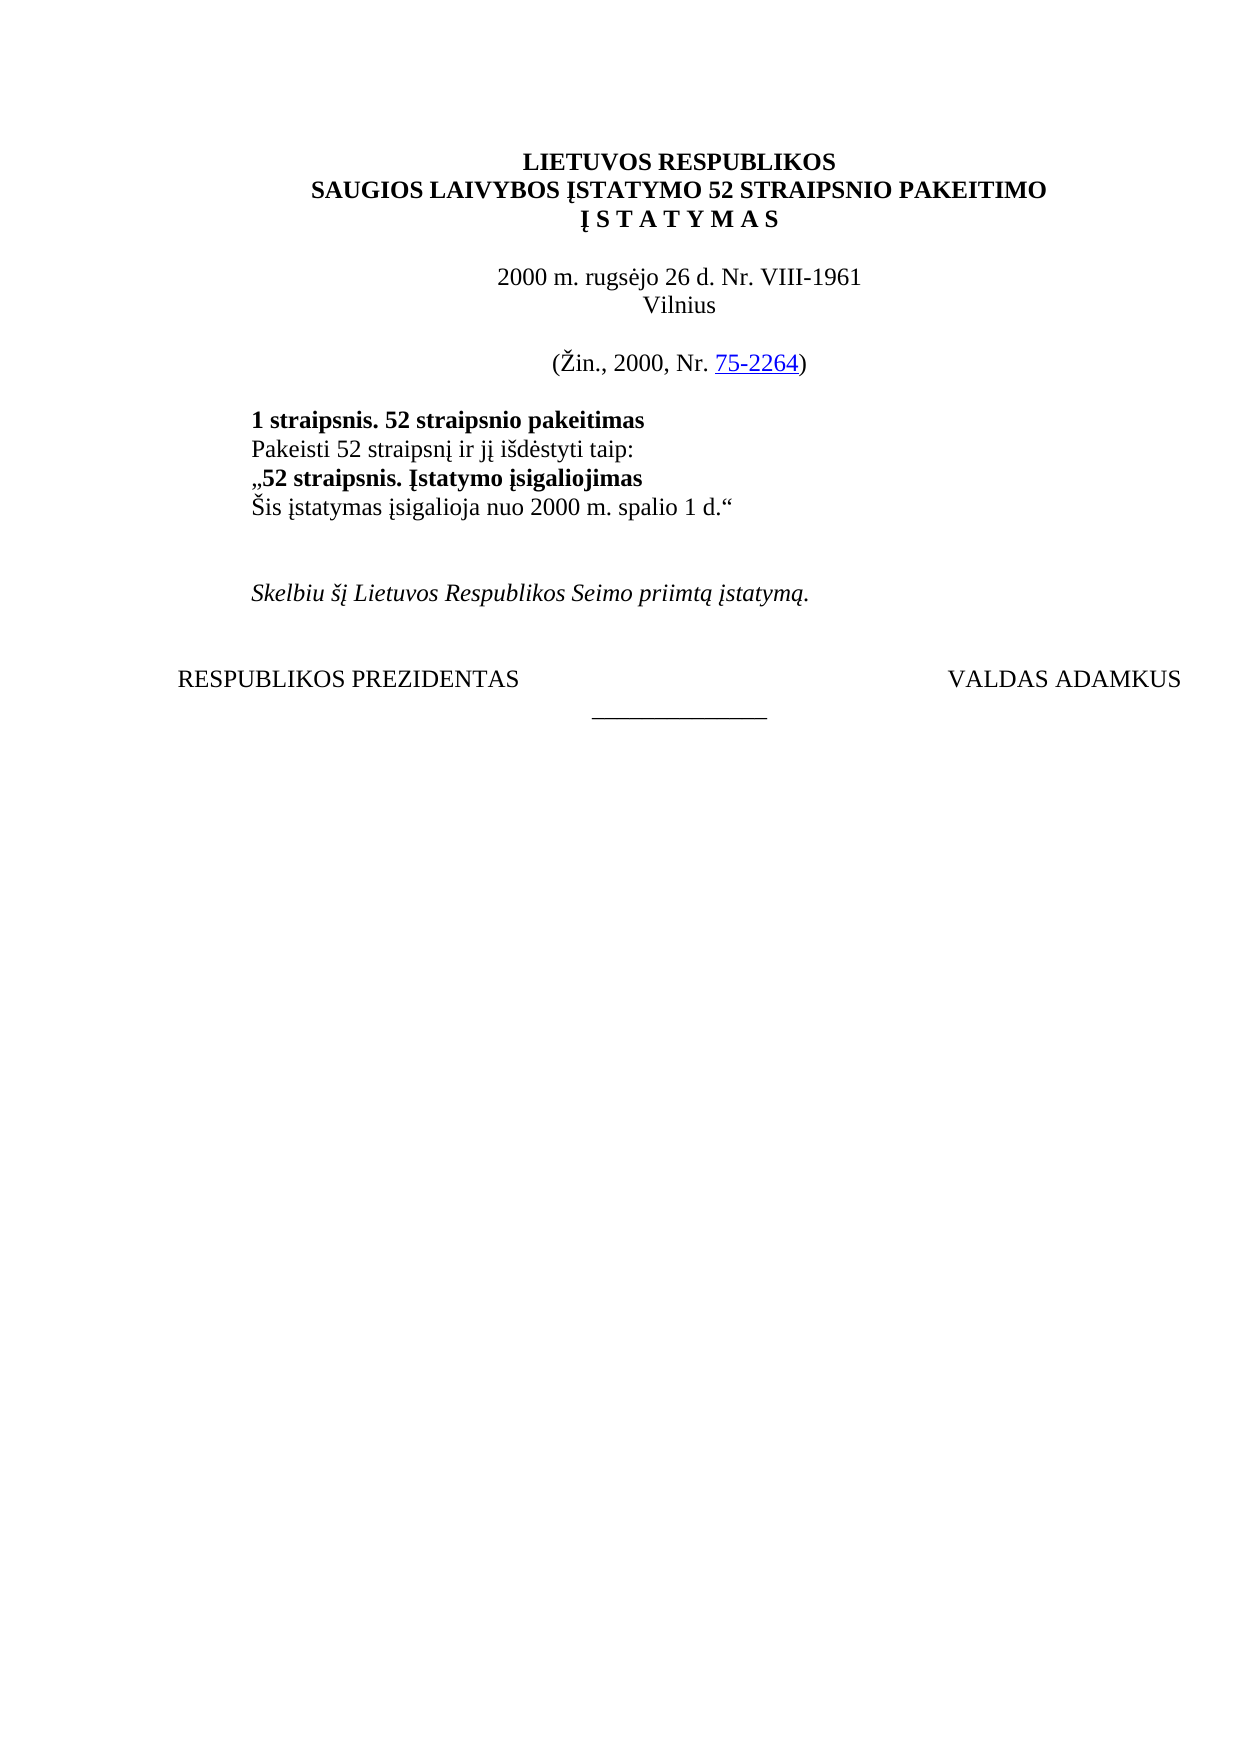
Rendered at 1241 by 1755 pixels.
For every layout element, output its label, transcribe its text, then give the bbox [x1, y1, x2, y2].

text 1 straipsnis. 52 straipsnio pakeitimas [177, 406, 1181, 434]
text LIETUVOS RESPUBLIKOS [177, 147, 1181, 176]
text RESPUBLIKOS PREZIDENTAS VALDAS ADAMKUS [177, 664, 1181, 693]
text SAUGIOS LAIVYBOS ĮSTATYMO 52 STRAIPSNIO PAKEITIMO [177, 176, 1181, 204]
text 2000 m. rugsėjo 26 d. Nr. VIII-1961 [177, 262, 1181, 291]
text Skelbiu šį Lietuvos Respublikos Seimo priimtą įstatymą. [177, 578, 1181, 607]
text (Žin., 2000, Nr. 75-2264) [177, 348, 1181, 377]
text Vilnius [177, 291, 1181, 319]
text Pakeisti 52 straipsnį ir jį išdėstyti taip: [177, 434, 1181, 463]
text Šis įstatymas įsigalioja nuo 2000 m. spalio 1 d.“ [177, 492, 1181, 521]
text ______________ [177, 693, 1181, 722]
text „52 straipsnis. Įstatymo įsigaliojimas [177, 463, 1181, 492]
text Į S T A T Y M A S [177, 204, 1181, 233]
